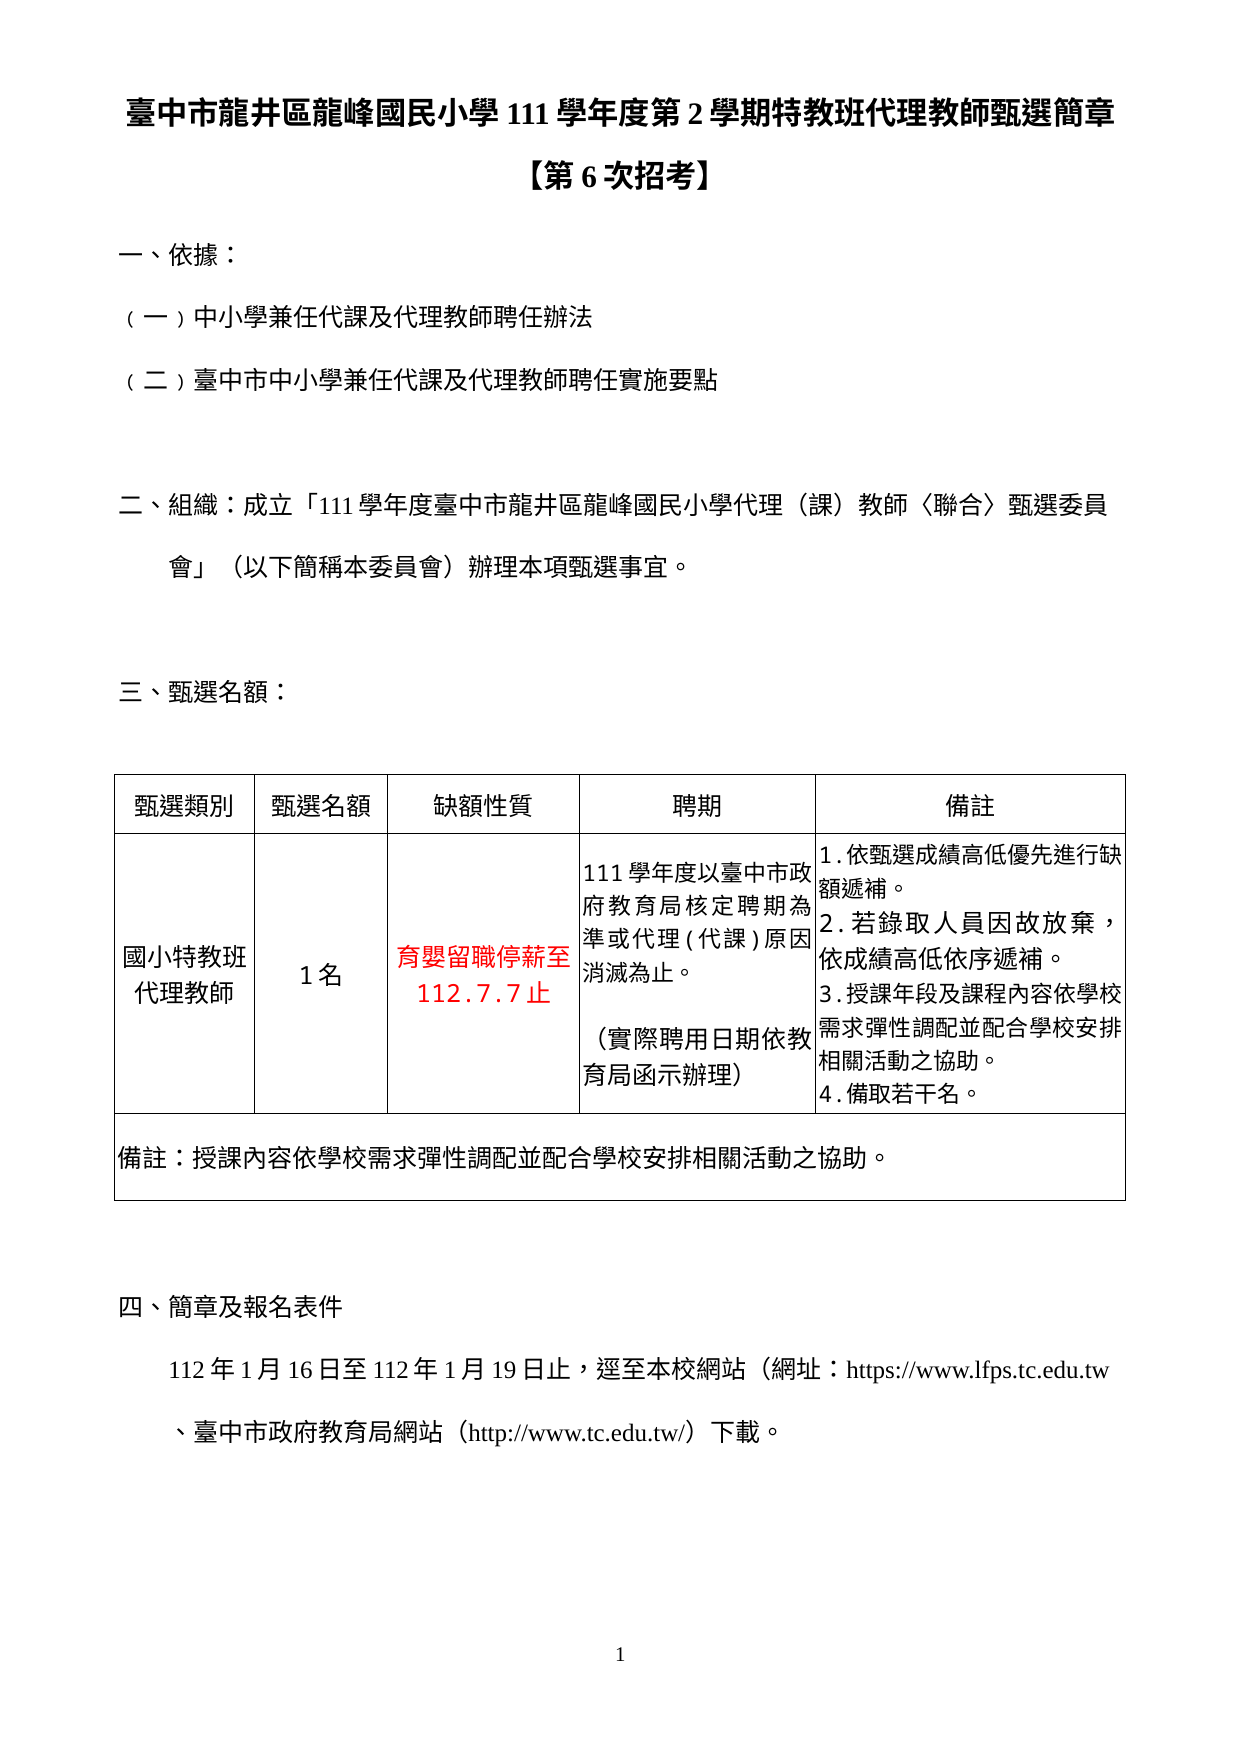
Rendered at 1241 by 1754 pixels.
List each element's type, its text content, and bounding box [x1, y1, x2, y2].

text ﹙一﹚中小學兼任代課及代理教師聘任辦法 [118, 274, 1122, 337]
text 三、甄選名額： [118, 649, 1122, 712]
table_header 缺額性質 [388, 775, 579, 833]
text 四、簡章及報名表件 112年1月16日至112年1月19日止，逕至本校網站（網址：https://www.lfps.tc.edu.tw 、臺中市政府教育局網站（http://www.tc.edu.tw/）下載。 [118, 1264, 1122, 1451]
table_cell 1名 [255, 834, 387, 1113]
table_cell 國小特教班代理教師 [115, 834, 254, 1113]
table_header 甄選名額 [255, 775, 387, 833]
table_header 備註 [816, 775, 1125, 833]
table_header 聘期 [580, 775, 815, 833]
text 二、組織：成立「111學年度臺中市龍井區龍峰國民小學代理（課）教師〈聯合〉甄選委員會」（以下簡稱本委員會）辦理本項甄選事宜。 [118, 462, 1122, 587]
text 【第6次招考】 [118, 132, 1122, 194]
table_cell 育嬰留職停薪至 112.7.7止 [388, 834, 579, 1113]
text ﹙二﹚臺中市中小學兼任代課及代理教師聘任實施要點 [118, 337, 1122, 399]
table_cell 1.依甄選成績高低優先進行缺額遞補。 2.若錄取人員因故放棄，依成績高低依序遞補。 3.授課年段及課程內容依學校需求彈性調配並配合學校安排相關活動之協助。 4.備取若干名。 [816, 834, 1125, 1113]
table_cell 111學年度以臺中市政府教育局核定聘期為 準或代理(代課)原因消滅為止。 （實際聘用日期依教育局函示辦理） [580, 834, 815, 1113]
table_cell 備註：授課內容依學校需求彈性調配並配合學校安排相關活動之協助。 [115, 1114, 1125, 1200]
text 一、依據： [118, 212, 1122, 274]
text 臺中市龍井區龍峰國民小學111學年度第2學期特教班代理教師甄選簡章 [118, 69, 1122, 132]
table_header 甄選類別 [115, 775, 254, 833]
